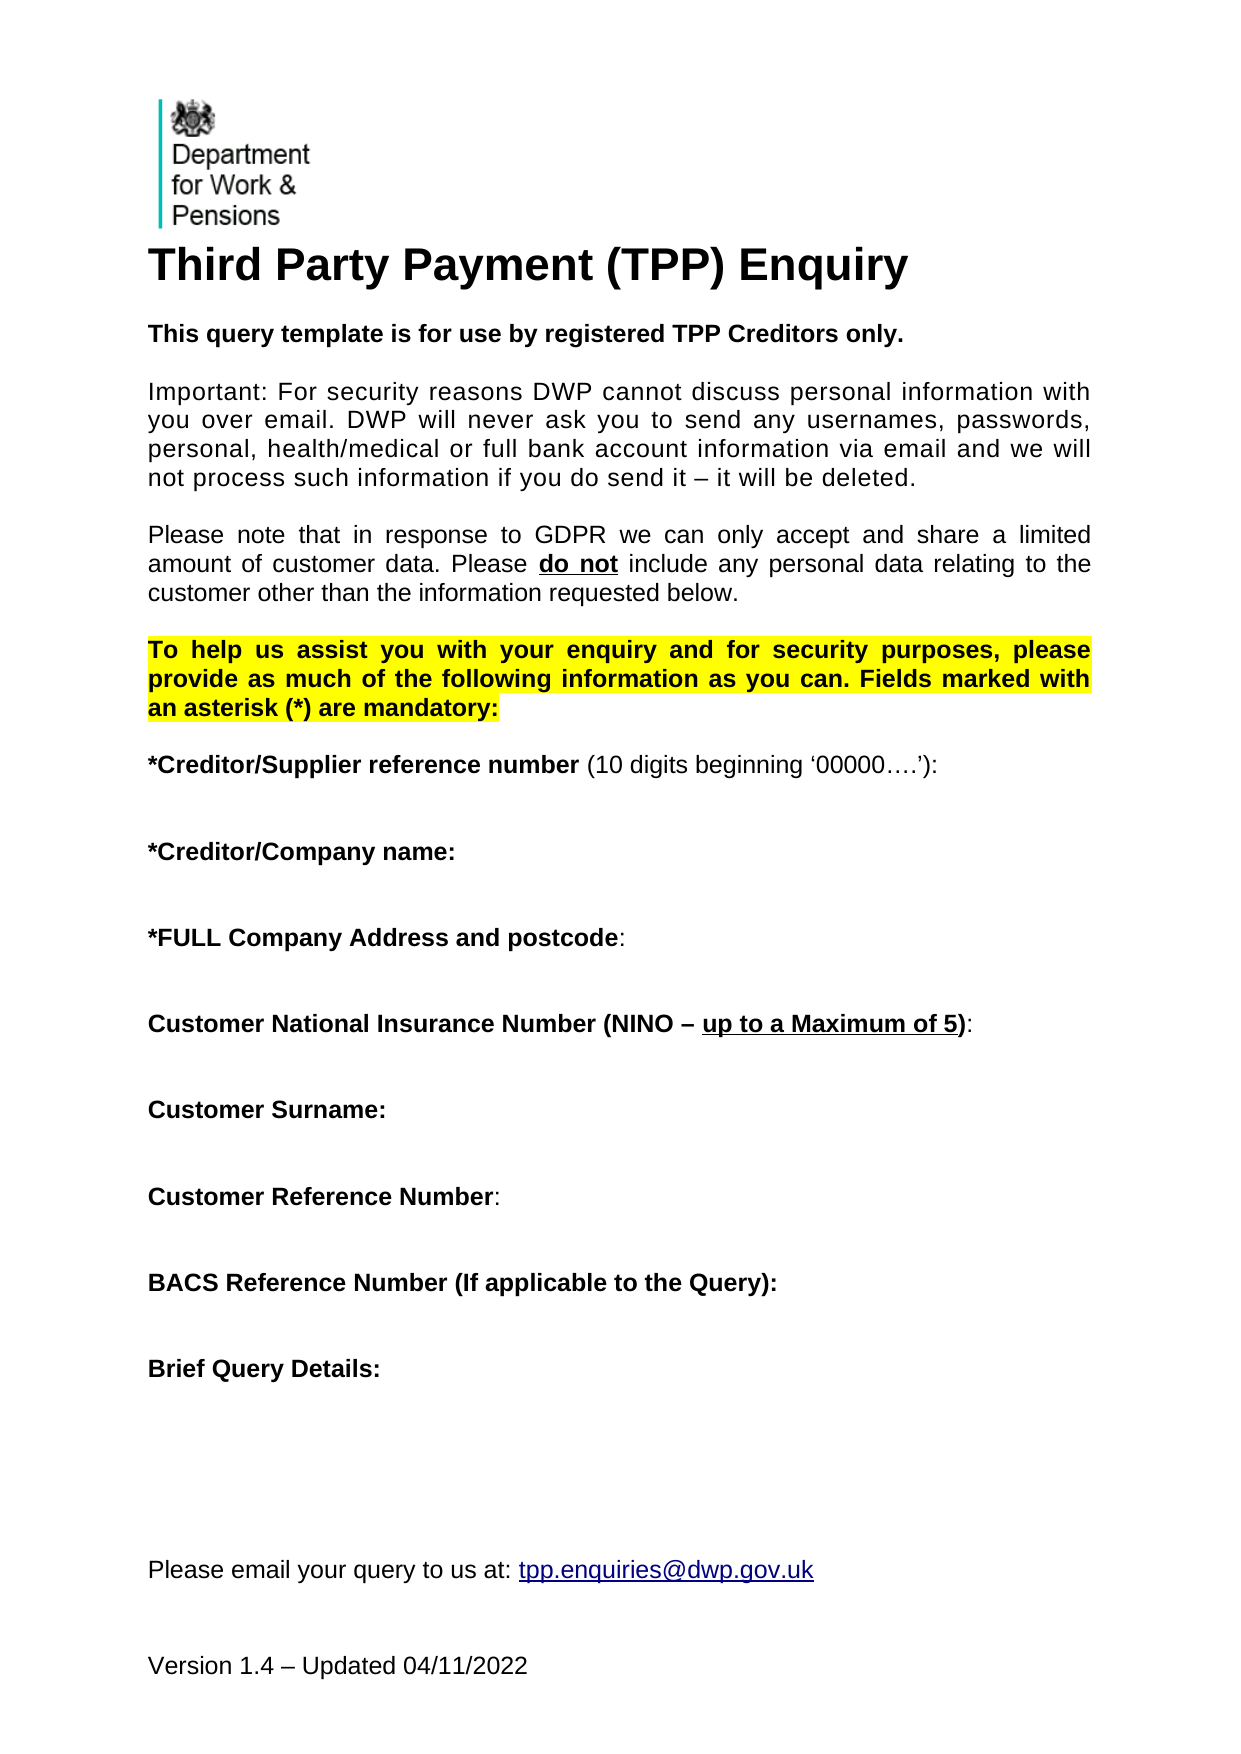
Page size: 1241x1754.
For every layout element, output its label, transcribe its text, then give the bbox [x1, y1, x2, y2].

text *Creditor/Company name: [148, 837, 1092, 866]
text Important: For security reasons DWP cannot discuss personal information with you over email. DWP will never ask you to send any usernames, passwords, personal, health/medical or full bank account information via email and we will not process such information if you do send it – it will be deleted. [148, 377, 1092, 492]
text *FULL Company Address and postcode: [148, 923, 1092, 952]
text Customer Reference Number: [148, 1182, 1092, 1211]
text Customer Surname: [148, 1096, 1092, 1124]
subtitle Brief Query Details: [148, 1354, 1092, 1383]
text Customer National Insurance Number (NINO – up to a Maximum of 5): [148, 1009, 1092, 1038]
text To help us assist you with your enquiry and for security purposes, please provide as much of the following information as you can. Fields marked with an asterisk (*) are mandatory: [148, 636, 1092, 722]
text BACS Reference Number (If applicable to the Query): [148, 1268, 1092, 1297]
subtitle Third Party Payment (TPP) Enquiry [148, 238, 1092, 291]
text Please note that in response to GDPR we can only accept and share a limited amount of customer data. Please do not include any personal data relating to the customer other than the information requested below. [148, 521, 1092, 607]
text Please email your query to us at: tpp.enquiries@dwp.gov.uk [148, 1556, 1092, 1584]
text This query template is for use by registered TPP Creditors only. [148, 319, 1092, 348]
text *Creditor/Supplier reference number (10 digits beginning ‘00000….’): [148, 751, 1092, 779]
